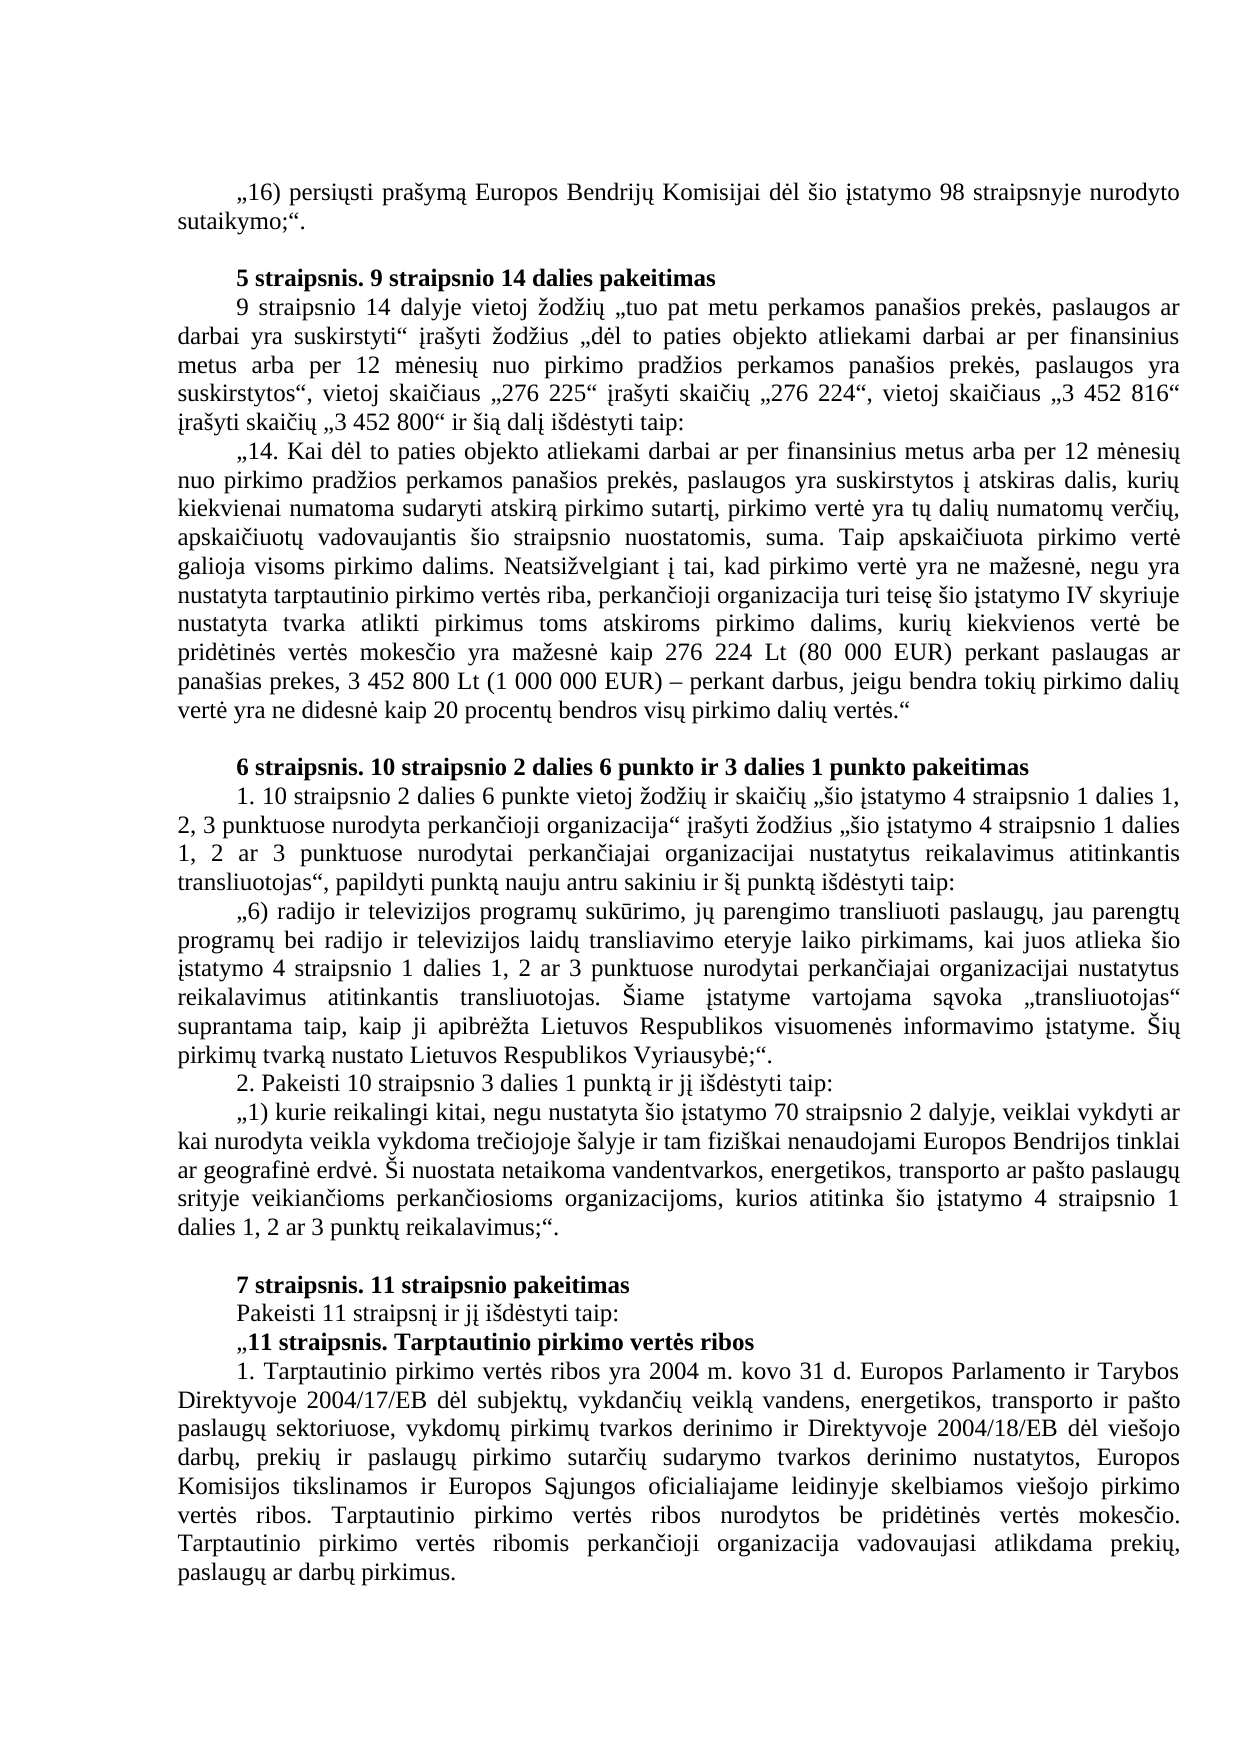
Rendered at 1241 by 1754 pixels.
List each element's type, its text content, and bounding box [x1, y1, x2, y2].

text 1. Tarptautinio pirkimo vertės ribos yra 2004 m. kovo 31 d. Europos Parlamento ir Tarybos Direktyvoje 2004/17/EB dėl subjektų, vykdančių veiklą vandens, energetikos, transporto ir pašto paslaugų sektoriuose, vykdomų pirkimų tvarkos derinimo ir Direktyvoje 2004/18/EB dėl viešojo darbų, prekių ir paslaugų pirkimo sutarčių sudarymo tvarkos derinimo nustatytos, Europos Komisijos tikslinamos ir Europos Sąjungos oficialiajame leidinyje skelbiamos viešojo pirkimo vertės ribos. Tarptautinio pirkimo vertės ribos nurodytos be pridėtinės vertės mokesčio. Tarptautinio pirkimo vertės ribomis perkančioji organizacija vadovaujasi atlikdama prekių, paslaugų ar darbų pirkimus. [177, 1356, 1181, 1586]
text 9 straipsnio 14 dalyje vietoj žodžių „tuo pat metu perkamos panašios prekės, paslaugos ar darbai yra suskirstyti“ įrašyti žodžius „dėl to paties objekto atliekami darbai ar per finansinius metus arba per 12 mėnesių nuo pirkimo pradžios perkamos panašios prekės, paslaugos yra suskirstytos“, vietoj skaičiaus „276 225“ įrašyti skaičių „276 224“, vietoj skaičiaus „3 452 816“ įrašyti skaičių „3 452 800“ ir šią dalį išdėstyti taip: [177, 292, 1181, 436]
text Pakeisti 11 straipsnį ir jį išdėstyti taip: [177, 1298, 1181, 1327]
text „1) kurie reikalingi kitai, negu nustatyta šio įstatymo 70 straipsnio 2 dalyje, veiklai vykdyti ar kai nurodyta veikla vykdoma trečiojoje šalyje ir tam fiziškai nenaudojami Europos Bendrijos tinklai ar geografinė erdvė. Ši nuostata netaikoma vandentvarkos, energetikos, transporto ar pašto paslaugų srityje veikiančioms perkančiosioms organizacijoms, kurios atitinka šio įstatymo 4 straipsnio 1 dalies 1, 2 ar 3 punktų reikalavimus;“. [177, 1097, 1181, 1241]
text „14. Kai dėl to paties objekto atliekami darbai ar per finansinius metus arba per 12 mėnesių nuo pirkimo pradžios perkamos panašios prekės, paslaugos yra suskirstytos į atskiras dalis, kurių kiekvienai numatoma sudaryti atskirą pirkimo sutartį, pirkimo vertė yra tų dalių numatomų verčių, apskaičiuotų vadovaujantis šio straipsnio nuostatomis, suma. Taip apskaičiuota pirkimo vertė galioja visoms pirkimo dalims. Neatsižvelgiant į tai, kad pirkimo vertė yra ne mažesnė, negu yra nustatyta tarptautinio pirkimo vertės riba, perkančioji organizacija turi teisę šio įstatymo IV skyriuje nustatyta tvarka atlikti pirkimus toms atskiroms pirkimo dalims, kurių kiekvienos vertė be pridėtinės vertės mokesčio yra mažesnė kaip 276 224 Lt (80 000 EUR) perkant paslaugas ar panašias prekes, 3 452 800 Lt (1 000 000 EUR) – perkant darbus, jeigu bendra tokių pirkimo dalių vertė yra ne didesnė kaip 20 procentų bendros visų pirkimo dalių vertės.“ [177, 436, 1181, 723]
text 5 straipsnis. 9 straipsnio 14 dalies pakeitimas [177, 263, 1181, 292]
text 7 straipsnis. 11 straipsnio pakeitimas [177, 1270, 1181, 1298]
text 2. Pakeisti 10 straipsnio 3 dalies 1 punktą ir jį išdėstyti taip: [177, 1068, 1181, 1097]
text 1. 10 straipsnio 2 dalies 6 punkte vietoj žodžių ir skaičių „šio įstatymo 4 straipsnio 1 dalies 1, 2, 3 punktuose nurodyta perkančioji organizacija“ įrašyti žodžius „šio įstatymo 4 straipsnio 1 dalies 1, 2 ar 3 punktuose nurodytai perkančiajai organizacijai nustatytus reikalavimus atitinkantis transliuotojas“, papildyti punktą nauju antru sakiniu ir šį punktą išdėstyti taip: [177, 781, 1181, 896]
text „11 straipsnis. Tarptautinio pirkimo vertės ribos [177, 1327, 1181, 1356]
text „16) persiųsti prašymą Europos Bendrijų Komisijai dėl šio įstatymo 98 straipsnyje nurodyto sutaikymo;“. [177, 177, 1181, 235]
text 6 straipsnis. 10 straipsnio 2 dalies 6 punkto ir 3 dalies 1 punkto pakeitimas [177, 752, 1181, 781]
text „6) radijo ir televizijos programų sukūrimo, jų parengimo transliuoti paslaugų, jau parengtų programų bei radijo ir televizijos laidų transliavimo eteryje laiko pirkimams, kai juos atlieka šio įstatymo 4 straipsnio 1 dalies 1, 2 ar 3 punktuose nurodytai perkančiajai organizacijai nustatytus reikalavimus atitinkantis transliuotojas. Šiame įstatyme vartojama sąvoka „transliuotojas“ suprantama taip, kaip ji apibrėžta Lietuvos Respublikos visuomenės informavimo įstatyme. Šių pirkimų tvarką nustato Lietuvos Respublikos Vyriausybė;“. [177, 896, 1181, 1068]
